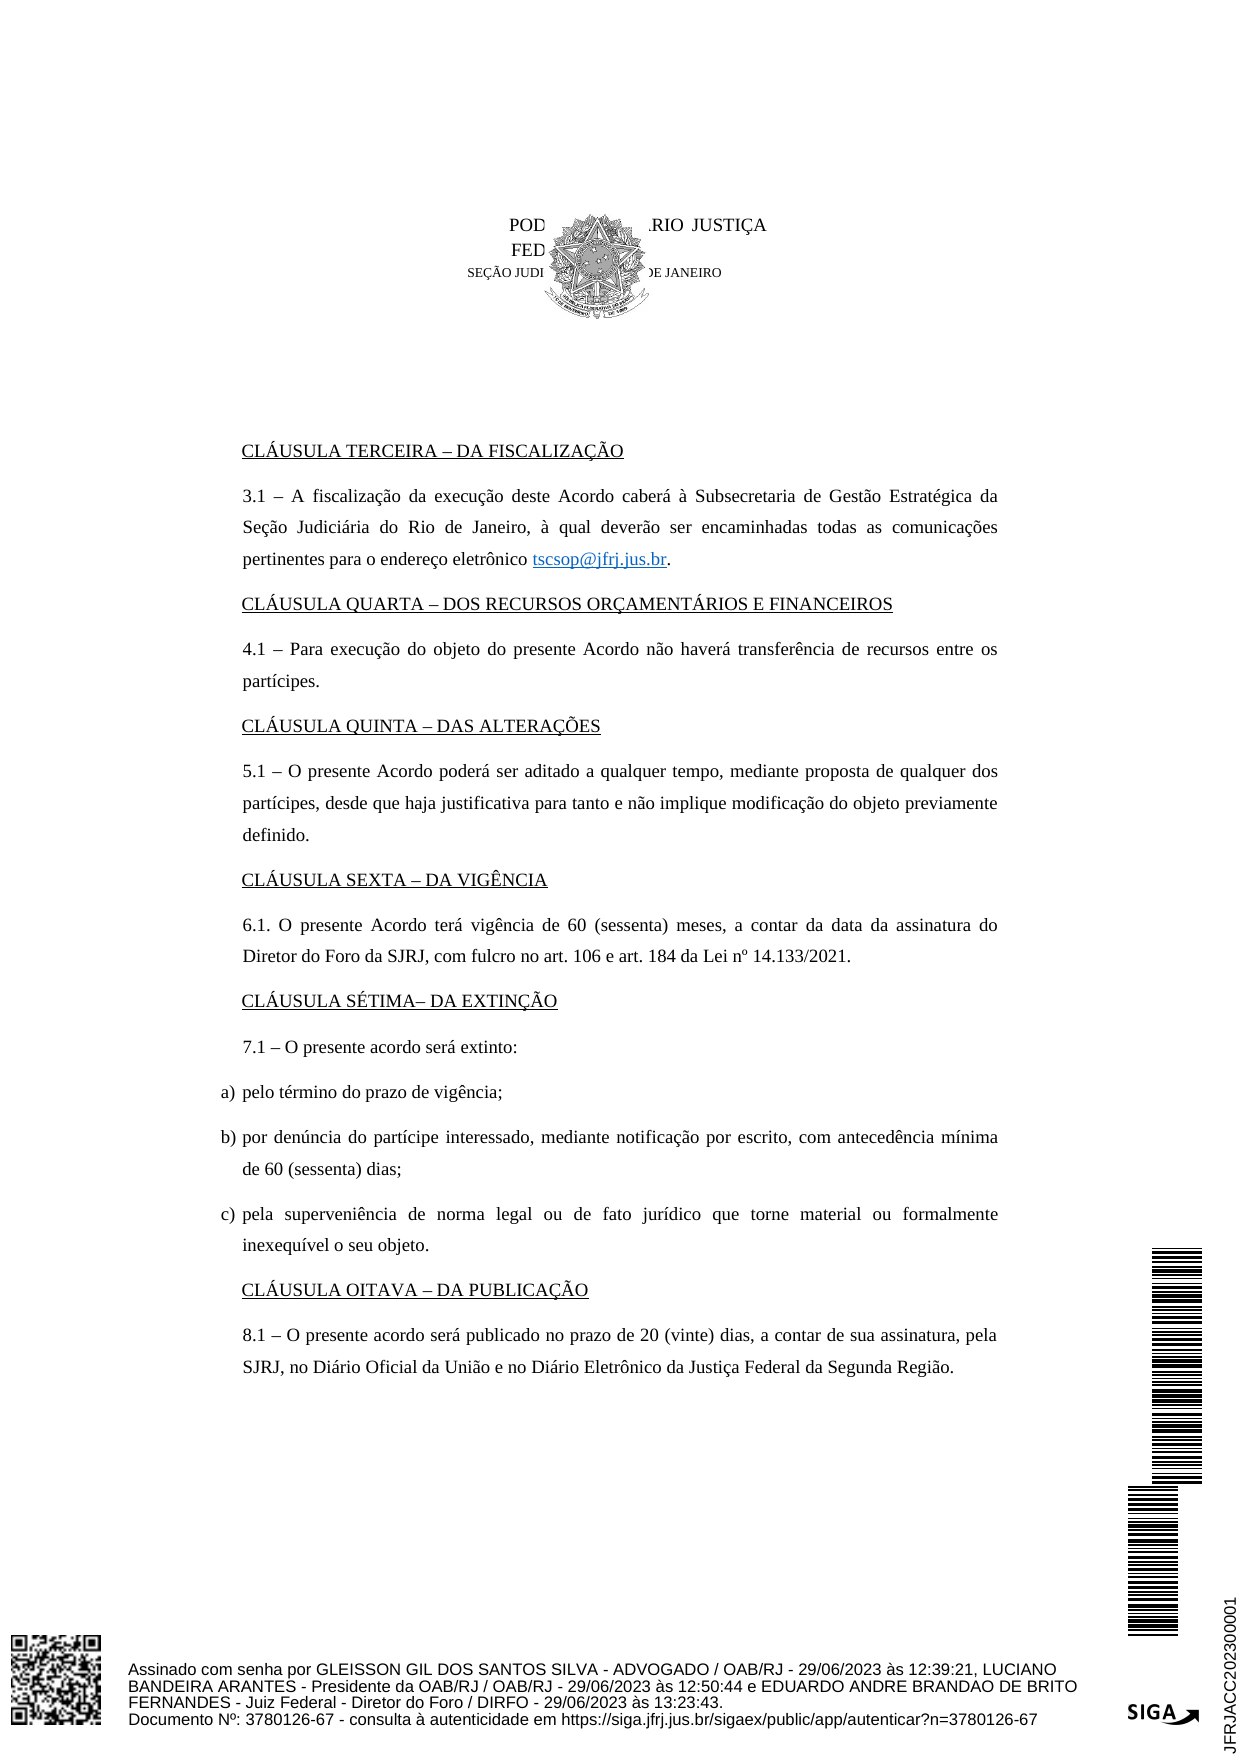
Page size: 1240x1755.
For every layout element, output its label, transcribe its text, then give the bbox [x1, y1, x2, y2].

subtitle CLÁUSULA TERCEIRA – DA FISCALIZAÇÃO [241, 439, 1002, 461]
subtitle CLÁUSULA SÉTIMA– DA EXTINÇÃO [241, 990, 1002, 1012]
list por denúncia do partícipe interessado, mediante notificação por escrito, com antecedência mínima de 60 (sessenta) dias; [221, 1126, 999, 1179]
text 6.1. O presente Acordo terá vigência de 60 (sessenta) meses, a contar da data da assinatura do Diretor do Foro da SJRJ, com fulcro no art. 106 e art. 184 da Lei nº 14.133/2021. [242, 914, 999, 967]
list pelo término do prazo de vigência; [221, 1081, 999, 1102]
text 8.1 – O presente acordo será publicado no prazo de 20 (vinte) dias, a contar de sua assinatura, pela SJRJ, no Diário Oficial da União e no Diário Eletrônico da Justiça Federal da Segunda Região. [242, 1324, 999, 1377]
subtitle CLÁUSULA QUINTA – DAS ALTERAÇÕES [241, 715, 1002, 736]
list pela superveniência de norma legal ou de fato jurídico que torne material ou formalmente inexequível o seu objeto. [221, 1202, 999, 1256]
text 4.1 – Para execução do objeto do presente Acordo não haverá transferência de recursos entre os partícipes. [242, 638, 999, 691]
text 5.1 – O presente Acordo poderá ser aditado a qualquer tempo, mediante proposta de qualquer dos partícipes, desde que haja justificativa para tanto e não implique modificação do objeto previamente definido. [242, 760, 999, 845]
subtitle CLÁUSULA QUARTA – DOS RECURSOS ORÇAMENTÁRIOS E FINANCEIROS [241, 593, 1002, 614]
subtitle CLÁUSULA SEXTA – DA VIGÊNCIA [241, 868, 1002, 890]
subtitle CLÁUSULA OITAVA – DA PUBLICAÇÃO [241, 1279, 1002, 1301]
text 7.1 – O presente acordo será extinto: [242, 1036, 999, 1057]
text 3.1 – A fiscalização da execução deste Acordo caberá à Subsecretaria de Gestão Estratégica da Seção Judiciária do Rio de Janeiro, à qual deverão ser encaminhadas todas as comunicações pertinentes para o endereço eletrônico tscsop@jfrj.jus.br. [242, 485, 999, 569]
